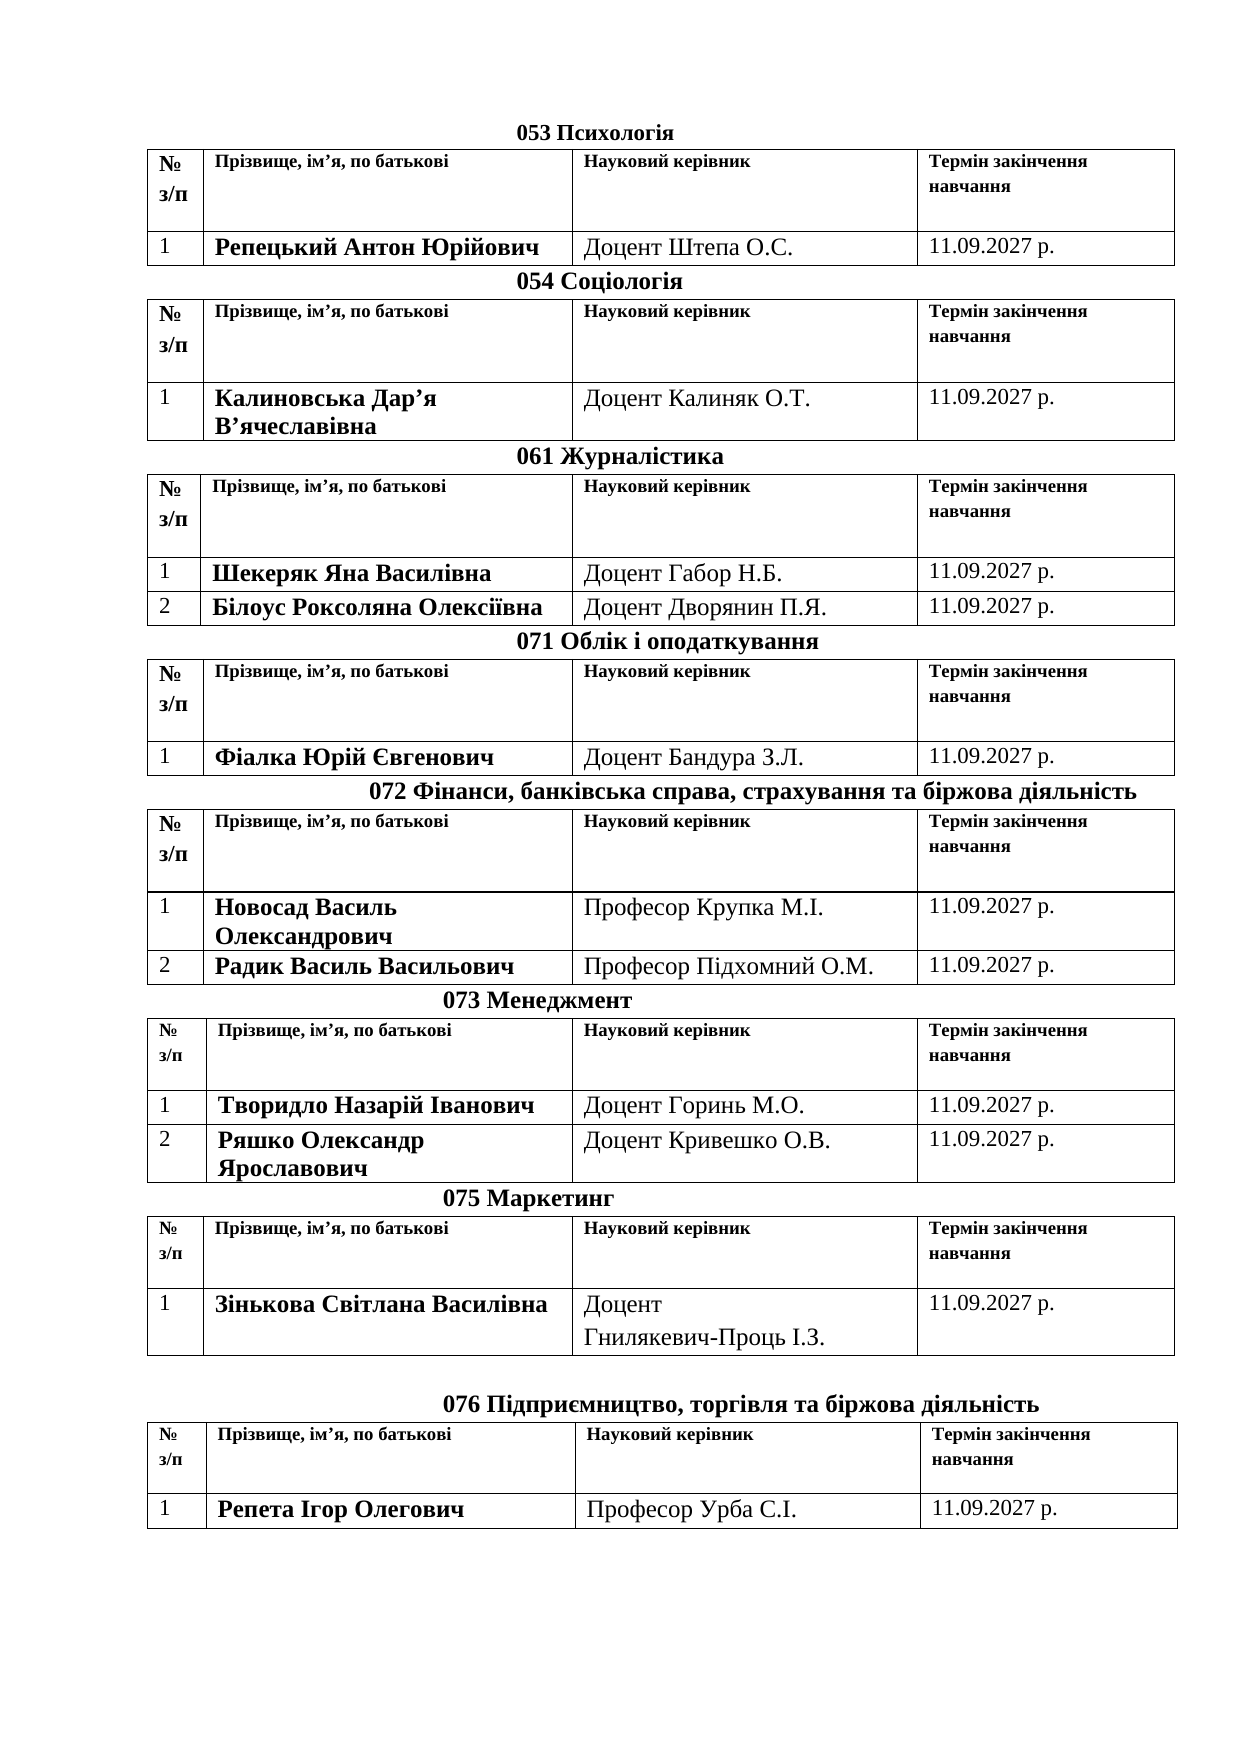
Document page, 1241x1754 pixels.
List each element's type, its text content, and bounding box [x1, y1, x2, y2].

table_header Науковий керівник [573, 475, 917, 557]
table_header Науковий керівник [573, 810, 917, 891]
table_header Термін закінчення навчання [918, 150, 1174, 231]
table_header № з/п [148, 300, 203, 382]
table_header Термін закінчення навчання [918, 1019, 1174, 1089]
table_cell 1 [148, 558, 200, 591]
table_cell 11.09.2027 р. [918, 951, 1174, 984]
table_cell Професор Підхомний О.М. [573, 951, 917, 984]
table_cell Доцент Габор Н.Б. [573, 558, 917, 591]
text 075 Маркетинг [369, 1183, 1152, 1212]
table_cell 11.09.2027 р. [918, 592, 1174, 625]
table_cell 11.09.2027 р. [918, 1091, 1174, 1124]
text 076 Підприємництво, торгівля та біржова діяльність [369, 1389, 1152, 1418]
table_header Термін закінчення навчання [921, 1423, 1177, 1493]
table_cell Доцент Кривешко О.В. [573, 1125, 917, 1182]
table_header № з/п [148, 475, 200, 557]
table_header Прізвище, ім’я, по батькові [204, 150, 572, 231]
table_cell Доцент Гнилякевич-Проць І.З. [573, 1289, 917, 1355]
table_header Науковий керівник [573, 1019, 917, 1089]
text 071 Облік і оподаткування [443, 626, 1152, 654]
text 061 Журналістика [443, 441, 1152, 470]
table_header № з/п [148, 660, 203, 741]
table_cell Професор Урба С.І. [576, 1494, 920, 1527]
table_cell 11.09.2027 р. [918, 893, 1174, 950]
table_cell 11.09.2027 р. [918, 742, 1174, 775]
table_cell Радик Василь Васильович [204, 951, 572, 984]
table_cell 11.09.2027 р. [918, 1289, 1174, 1355]
table_header № з/п [148, 810, 203, 891]
table_cell 1 [148, 893, 203, 950]
table_header Науковий керівник [576, 1423, 920, 1493]
table_cell 11.09.2027 р. [918, 383, 1174, 440]
table_header Прізвище, ім’я, по батькові [204, 300, 572, 382]
table_header Термін закінчення навчання [918, 300, 1174, 382]
table_cell 11.09.2027 р. [918, 1125, 1174, 1182]
table_header Термін закінчення навчання [918, 660, 1174, 741]
table_cell Калиновська Дар’я В’ячеславівна [204, 383, 572, 440]
table_header Прізвище, ім’я, по батькові [207, 1423, 575, 1493]
table_cell Доцент Дворянин П.Я. [573, 592, 917, 625]
table_header Науковий керівник [573, 300, 917, 382]
table_cell Репецький Антон Юрійович [204, 232, 572, 265]
table_cell 1 [148, 742, 203, 775]
table_cell Доцент Бандура З.Л. [573, 742, 917, 775]
table_cell Новосад Василь Олександрович [204, 893, 572, 950]
table_cell Фіалка Юрій Євгенович [204, 742, 572, 775]
table_cell 11.09.2027 р. [918, 232, 1174, 265]
table_header Прізвище, ім’я, по батькові [201, 475, 572, 557]
table_cell 11.09.2027 р. [918, 558, 1174, 591]
table_cell Професор Крупка М.І. [573, 893, 917, 950]
table_cell Шекеряк Яна Василівна [201, 558, 572, 591]
table_header Прізвище, ім’я, по батькові [204, 1217, 572, 1288]
table_cell 1 [148, 383, 203, 440]
table_cell 2 [148, 1125, 206, 1182]
text 073 Менеджмент [369, 985, 1152, 1014]
table_header Прізвище, ім’я, по батькові [204, 660, 572, 741]
table_cell Репета Ігор Олегович [207, 1494, 575, 1527]
table_cell Творидло Назарій Іванович [207, 1091, 572, 1124]
table_cell 1 [148, 1494, 206, 1527]
table_cell 2 [148, 951, 203, 984]
table_header Термін закінчення навчання [918, 1217, 1174, 1288]
table_header № з/п [148, 150, 203, 231]
table_header № з/п [148, 1217, 203, 1288]
table_cell Доцент Штепа О.С. [573, 232, 917, 265]
table_header Науковий керівник [573, 1217, 917, 1288]
table_header Науковий керівник [573, 660, 917, 741]
table_header № з/п [148, 1019, 206, 1089]
table_header Прізвище, ім’я, по батькові [207, 1019, 572, 1089]
table_header Термін закінчення навчання [918, 475, 1174, 557]
table_cell 1 [148, 1289, 203, 1355]
table_cell Доцент Калиняк О.Т. [573, 383, 917, 440]
text 072 Фінанси, банківська справа, страхування та біржова діяльність [369, 776, 1152, 805]
table_cell Ряшко Олександр Ярославович [207, 1125, 572, 1182]
table_cell Білоус Роксоляна Олексіївна [201, 592, 572, 625]
table_header № з/п [148, 1423, 206, 1493]
table_header Прізвище, ім’я, по батькові [204, 810, 572, 891]
table_cell 2 [148, 592, 200, 625]
text 053 Психологія [443, 119, 1152, 145]
table_header Науковий керівник [573, 150, 917, 231]
table_header Термін закінчення навчання [918, 810, 1174, 891]
table_cell 11.09.2027 р. [921, 1494, 1177, 1527]
table_cell 1 [148, 232, 203, 265]
table_cell 1 [148, 1091, 206, 1124]
table_cell Доцент Горинь М.О. [573, 1091, 917, 1124]
table_cell Зінькова Світлана Василівна [204, 1289, 572, 1355]
text 054 Соціологія [443, 266, 1152, 295]
